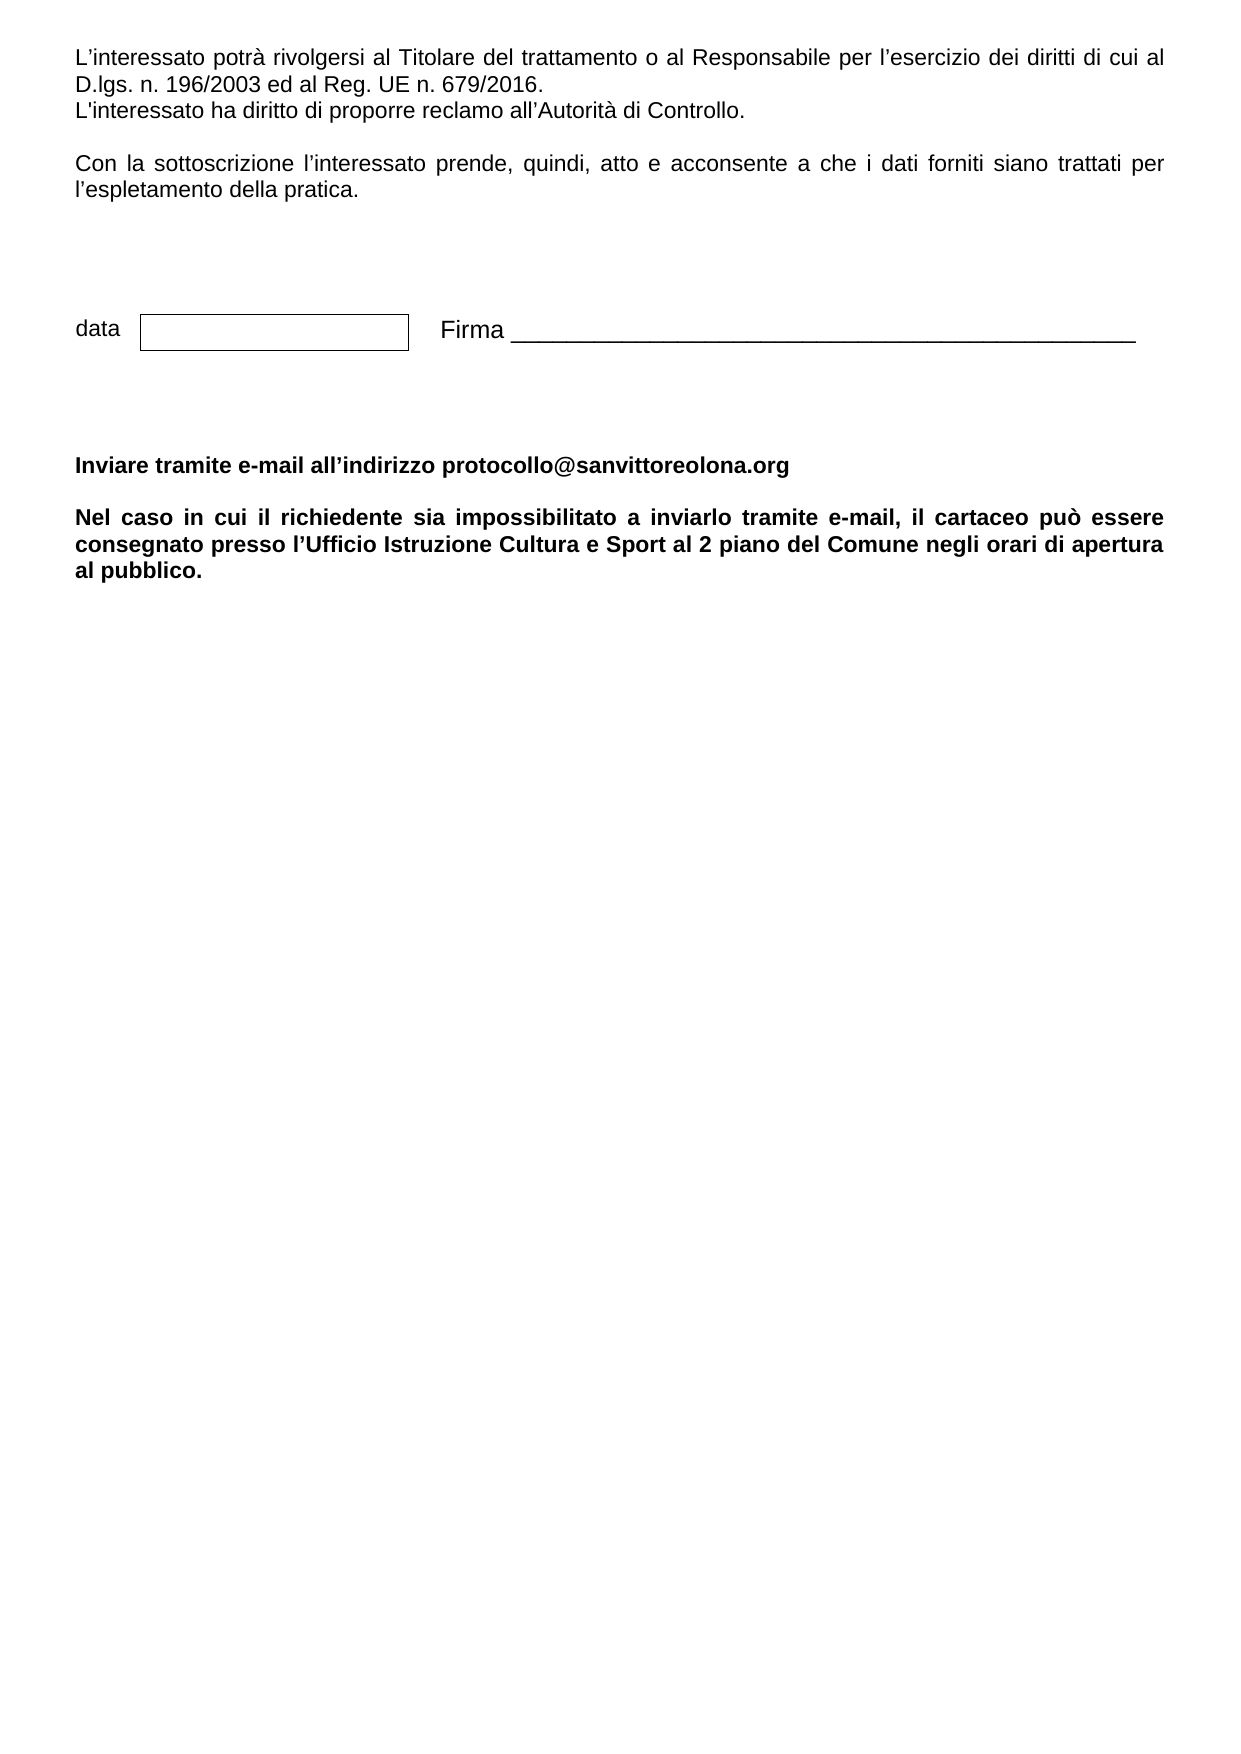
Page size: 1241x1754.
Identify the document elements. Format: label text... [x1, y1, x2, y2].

text Inviare tramite e-mail all’indirizzo protocollo@sanvittoreolona.org [75, 452, 1165, 478]
table_header Firma _____________________________________________ [429, 315, 1164, 399]
table_header data [75, 315, 429, 399]
text Nel caso in cui il richiedente sia impossibilitato a inviarlo tramite e-mail, il cartaceo può essere consegnato presso l’Ufficio Istruzione Cultura e Sport al 2 piano del Comune negli orari di apertura al pubblico. [75, 504, 1165, 583]
text Con la sottoscrizione l’interessato prende, quindi, atto e acconsente a che i dati forniti siano trattati per l’espletamento della pratica. [75, 150, 1165, 202]
text L’interessato potrà rivolgersi al Titolare del trattamento o al Responsabile per l’esercizio dei diritti di cui al D.lgs. n. 196/2003 ed al Reg. UE n. 679/2016. [75, 44, 1165, 97]
text L'interessato ha diritto di proporre reclamo all’Autorità di Controllo. [75, 97, 1165, 123]
